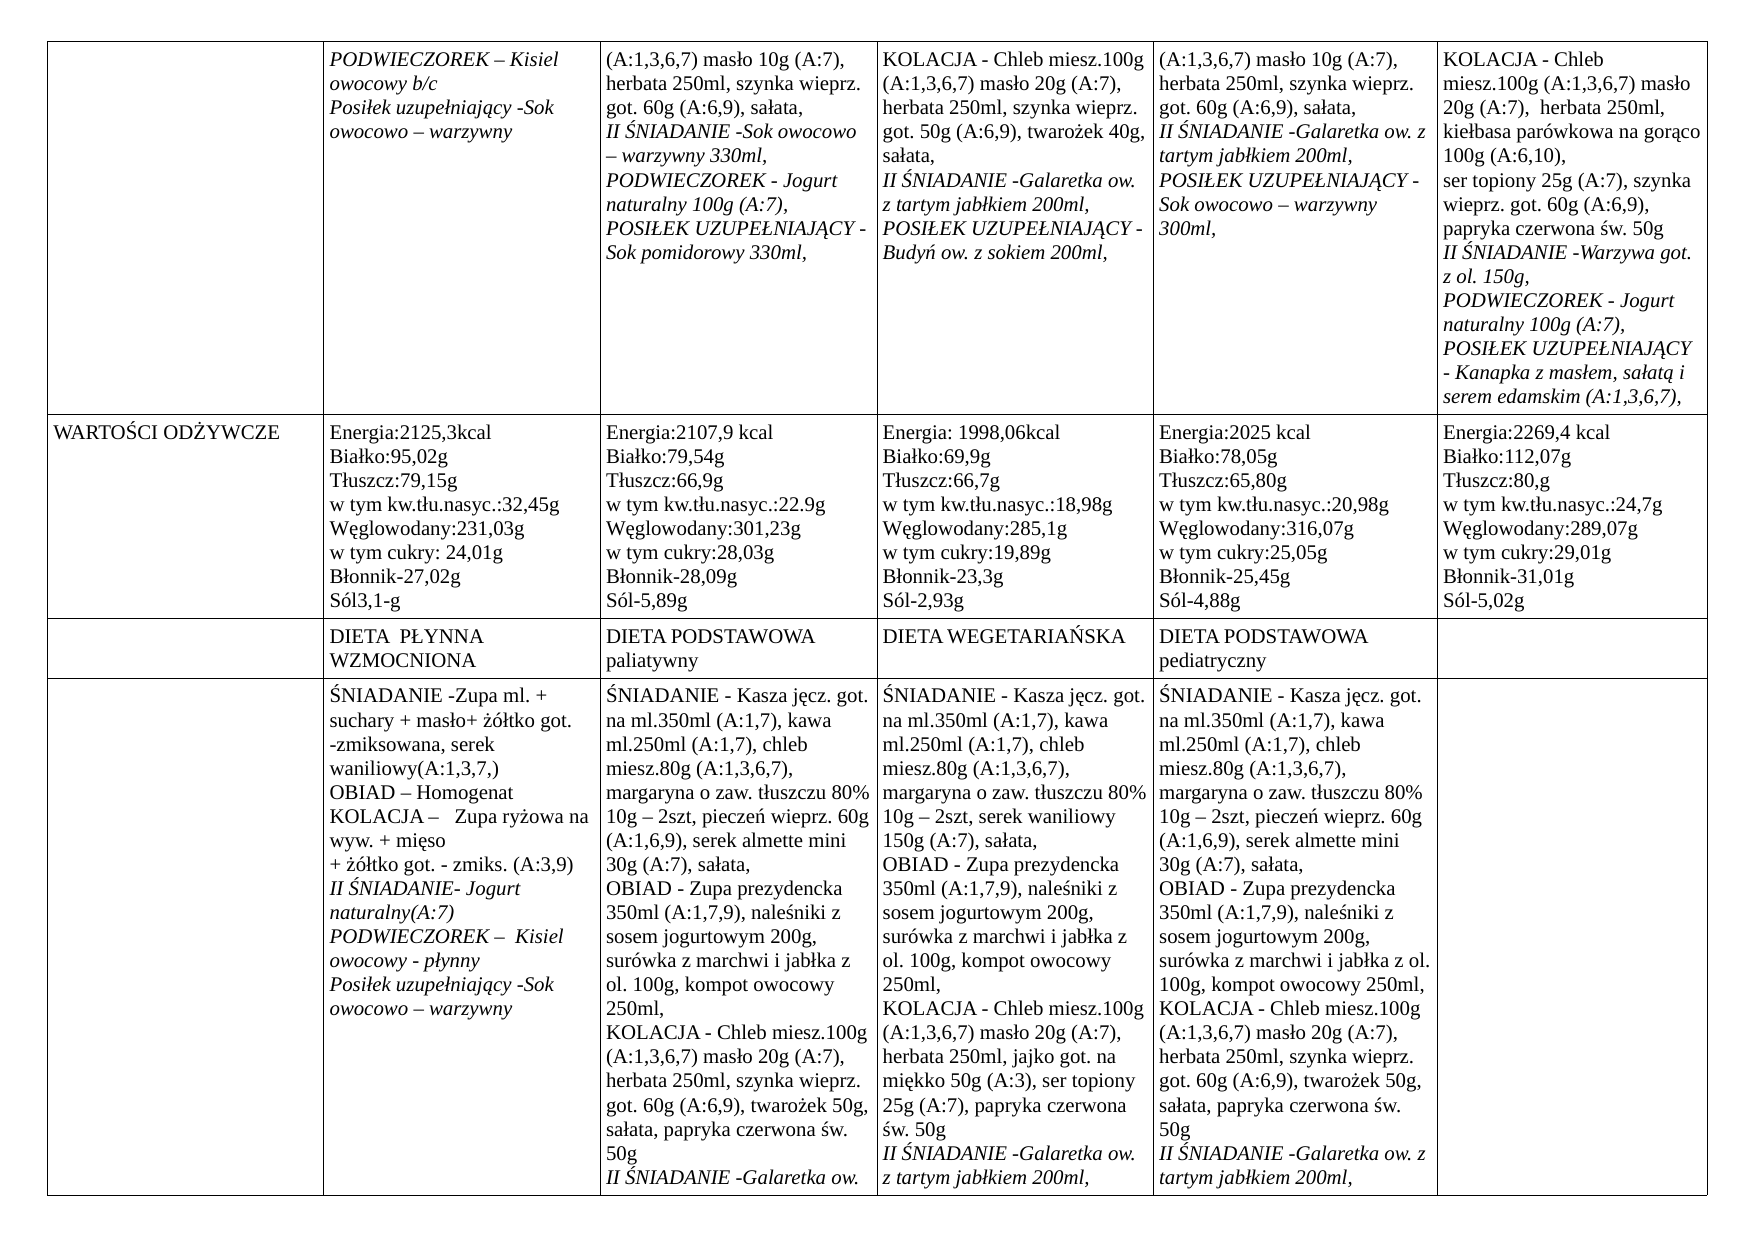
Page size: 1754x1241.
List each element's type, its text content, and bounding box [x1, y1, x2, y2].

table_cell DIETA PŁYNNA WZMOCNIONA [324, 619, 600, 678]
table_cell WARTOŚCI ODŻYWCZE [48, 415, 323, 618]
table_cell Energia:2107,9 kcal Białko:79,54g Tłuszcz:66,9g w tym kw.tłu.nasyc.:22.9g Węglowodany:301,23g w tym cukry:28,03g Błonnik-28,09g Sól-5,89g [601, 415, 877, 618]
table_cell ŚNIADANIE - Kasza jęcz. got. na ml.350ml (A:1,7), kawa ml.250ml (A:1,7), chleb miesz.80g (A:1,3,6,7), margaryna o zaw. tłuszczu 80% 10g – 2szt, pieczeń wieprz. 60g (A:1,6,9), serek almette mini 30g (A:7), sałata, OBIAD - Zupa prezydencka 350ml (A:1,7,9), naleśniki z sosem jogurtowym 200g, surówka z marchwi i jabłka z ol. 100g, kompot owocowy 250ml, KOLACJA - Chleb miesz.100g (A:1,3,6,7) masło 20g (A:7), herbata 250ml, szynka wieprz. got. 60g (A:6,9), twarożek 50g, sałata, papryka czerwona św. 50g II ŚNIADANIE -Galaretka ow. z tartym jabłkiem 200ml, [1154, 679, 1437, 1194]
table_cell (A:1,3,6,7) masło 10g (A:7), herbata 250ml, szynka wieprz. got. 60g (A:6,9), sałata, II ŚNIADANIE -Galaretka ow. z tartym jabłkiem 200ml, POSIŁEK UZUPEŁNIAJĄCY - Sok owocowo – warzywny 300ml, [1154, 42, 1437, 414]
table_cell [1438, 619, 1707, 678]
table_cell KOLACJA - Chleb miesz.100g (A:1,3,6,7) masło 20g (A:7), herbata 250ml, kiełbasa parówkowa na gorąco 100g (A:6,10), ser topiony 25g (A:7), szynka wieprz. got. 60g (A:6,9), papryka czerwona św. 50g II ŚNIADANIE -Warzywa got. z ol. 150g, PODWIECZOREK - Jogurt naturalny 100g (A:7), POSIŁEK UZUPEŁNIAJĄCY - Kanapka z masłem, sałatą i serem edamskim (A:1,3,6,7), [1438, 42, 1707, 414]
table_cell DIETA PODSTAWOWA paliatywny [601, 619, 877, 678]
table_cell ŚNIADANIE - Kawa ml.250ml (A:1,7), chleb miesz.80g (A:1,3,6,7), margaryna o zaw. tłuszczu 80% 10g – 1szt, pierś z indyka 60g (A:6,9), twarożek 50g (A:7), sałata, OBIAD - Krupnik z ziemn. 350ml (A:1,9), pulpet got. z sosem warz. 170g (A:1,3,6,7,9), ziemniaki got. z kop.250g marchewka got. z ol. 150g, kompot owocowy b/c 250ml, KOLACJA - Chleb miesz.100g (A:1,3,6,7) masło 10g (A:7), herbata 250ml, szynka wieprz. got. 60g (A:6,9), sałata, II ŚNIADANIE -Sok owocowo – warzywny 330ml, PODWIECZOREK - Jogurt naturalny 100g (A:7), POSIŁEK UZUPEŁNIAJĄCY - Sok pomidorowy 330ml, [601, 42, 877, 414]
table_cell [48, 42, 323, 414]
table_cell [48, 679, 323, 1194]
table_cell Energia:2125,3kcal Białko:95,02g Tłuszcz:79,15g w tym kw.tłu.nasyc.:32,45g Węglowodany:231,03g w tym cukry: 24,01g Błonnik-27,02g Sól3,1-g [324, 415, 600, 618]
table_cell [1438, 679, 1707, 1194]
table_cell ŚNIADANIE - Kasza jęcz. got. na ml.350ml (A:1,7), kawa ml.250ml (A:1,7), chleb miesz.80g (A:1,3,6,7), margaryna o zaw. tłuszczu 80% 10g – 2szt, pieczeń wieprz. 60g (A:1,6,9), serek almette mini 30g (A:7), sałata, OBIAD - Zupa prezydencka 350ml (A:1,7,9), naleśniki z sosem jogurtowym 200g, surówka z marchwi i jabłka z ol. 100g, kompot owocowy 250ml, KOLACJA - Chleb miesz.100g (A:1,3,6,7) masło 20g (A:7), herbata 250ml, szynka wieprz. got. 60g (A:6,9), twarożek 50g, sałata, papryka czerwona św. 50g II ŚNIADANIE -Galaretka ow. [601, 679, 877, 1194]
table_cell Energia:2269,4 kcal Białko:112,07g Tłuszcz:80,g w tym kw.tłu.nasyc.:24,7g Węglowodany:289,07g w tym cukry:29,01g Błonnik-31,01g Sól-5,02g [1438, 415, 1707, 618]
table_cell [48, 619, 323, 678]
table_cell KOLACJA - Chleb miesz.100g (A:1,3,6,7) masło 20g (A:7), herbata 250ml, szynka wieprz. got. 50g (A:6,9), twarożek 40g, sałata, II ŚNIADANIE -Galaretka ow. z tartym jabłkiem 200ml, POSIŁEK UZUPEŁNIAJĄCY - Budyń ow. z sokiem 200ml, [878, 42, 1153, 414]
table_cell ŚNIADANIE -Zupa ryżowa na wyw. + mięso + żółtko got.–zmiks., serek naturalny, (A:3,7,9) OBIAD – Kasza manna na wyw. + mięso - zmiks.+ mięso mielone(A:1,9) KOLACJA – Zupa ryżowa na wyw. + mięso + żółtko got. -zmiks. + mięso mielone(A:3,9) II ŚNIADANIE- Jogurt naturalny (A:7) PODWIECZOREK – Kisiel owocowy b/c Posiłek uzupełniający -Sok owocowo – warzywny [324, 42, 600, 414]
table_cell DIETA PODSTAWOWA pediatryczny [1154, 619, 1437, 678]
table_cell Energia:2025 kcal Białko:78,05g Tłuszcz:65,80g w tym kw.tłu.nasyc.:20,98g Węglowodany:316,07g w tym cukry:25,05g Błonnik-25,45g Sól-4,88g [1154, 415, 1437, 618]
table_cell DIETA WEGETARIAŃSKA [878, 619, 1153, 678]
table_cell Energia: 1998,06kcal Białko:69,9g Tłuszcz:66,7g w tym kw.tłu.nasyc.:18,98g Węglowodany:285,1g w tym cukry:19,89g Błonnik-23,3g Sól-2,93g [878, 415, 1153, 618]
table_cell ŚNIADANIE - Kasza jęcz. got. na ml.350ml (A:1,7), kawa ml.250ml (A:1,7), chleb miesz.80g (A:1,3,6,7), margaryna o zaw. tłuszczu 80% 10g – 2szt, serek waniliowy 150g (A:7), sałata, OBIAD - Zupa prezydencka 350ml (A:1,7,9), naleśniki z sosem jogurtowym 200g, surówka z marchwi i jabłka z ol. 100g, kompot owocowy 250ml, KOLACJA - Chleb miesz.100g (A:1,3,6,7) masło 20g (A:7), herbata 250ml, jajko got. na miękko 50g (A:3), ser topiony 25g (A:7), papryka czerwona św. 50g II ŚNIADANIE -Galaretka ow. z tartym jabłkiem 200ml, [878, 679, 1153, 1194]
table_cell ŚNIADANIE -Zupa ml. + suchary + masło+ żółtko got. -zmiksowana, serek waniliowy(A:1,3,7,) OBIAD – Homogenat KOLACJA – Zupa ryżowa na wyw. + mięso + żółtko got. - zmiks. (A:3,9) II ŚNIADANIE- Jogurt naturalny(A:7) PODWIECZOREK – Kisiel owocowy - płynny Posiłek uzupełniający -Sok owocowo – warzywny [324, 679, 600, 1194]
